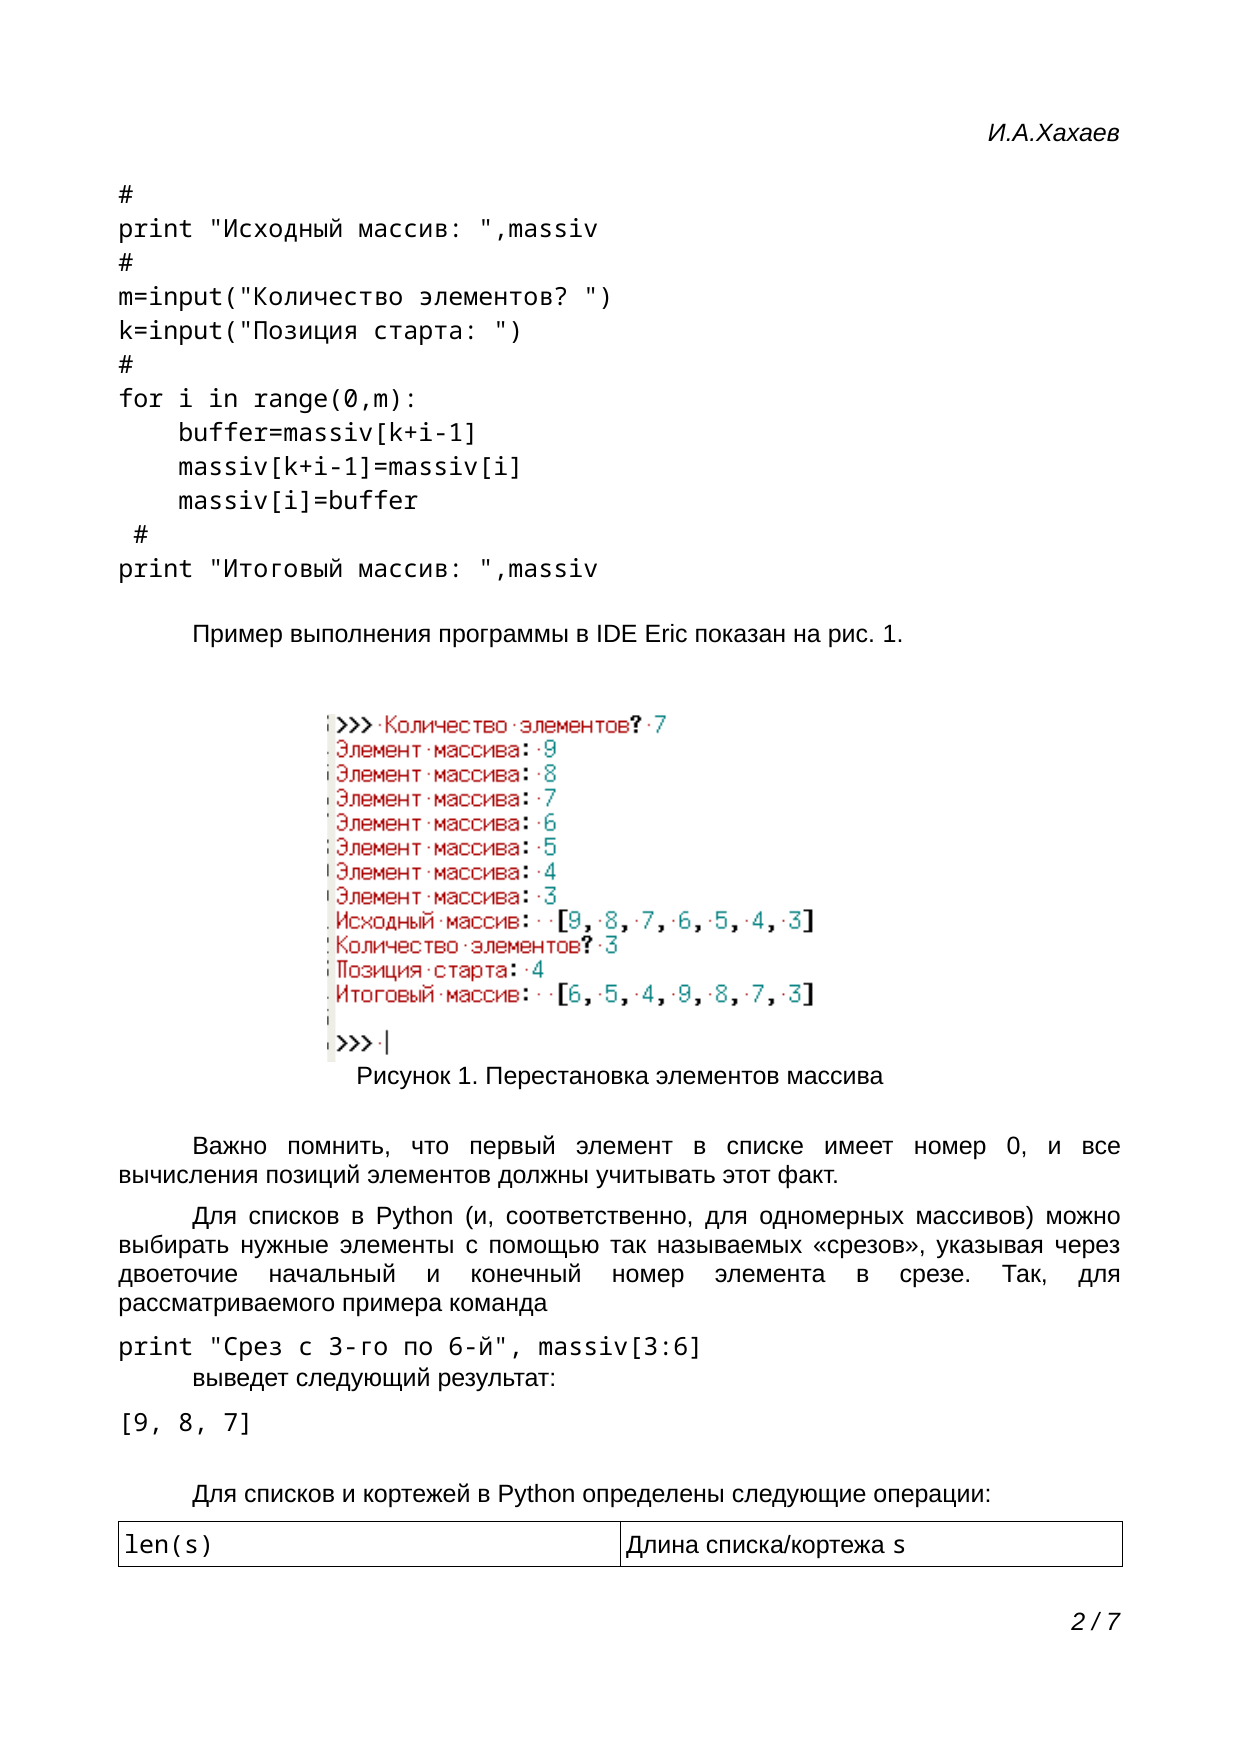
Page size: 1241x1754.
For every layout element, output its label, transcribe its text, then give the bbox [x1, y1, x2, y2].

list # [118, 176, 1122, 210]
list buffer=massiv[k+i-1] [118, 415, 1122, 449]
text Для списков в Python (и, соответственно, для одномерных массивов) можно выбирать нужные элементы с помощью так называемых «срезов», указывая через двоеточие начальный и конечный номер элемента в срезе. Так, для рассматриваемого примера команда [118, 1201, 1122, 1316]
picture [327, 714, 914, 1062]
list [9, 8, 7] [118, 1404, 1122, 1438]
table_header len(s) [119, 1522, 620, 1566]
text Рисунок 1. Перестановка элементов массива [327, 1062, 913, 1090]
text выведет следующий результат: [118, 1363, 1122, 1392]
list # [118, 347, 1122, 381]
text Пример выполнения программы в IDE Eric показан на рис. 1. [118, 619, 1122, 648]
list massiv[k+i-1]=massiv[i] [118, 449, 1122, 483]
list print "Итоговый массив: ",massiv [118, 551, 1122, 585]
list k=input("Позиция старта: ") [118, 313, 1122, 347]
text Для списков и кортежей в Python определены следующие операции: [118, 1479, 1122, 1508]
table_header Длина списка/кортежа s [621, 1522, 1122, 1566]
list for i in range(0,m): [118, 381, 1122, 415]
list m=input("Количество элементов? ") [118, 278, 1122, 313]
list # [118, 517, 1122, 551]
list print "Исходный массив: ",massiv [118, 210, 1122, 244]
list print "Срез с 3-го по 6-й", massiv[3:6] [118, 1329, 1122, 1363]
list # [118, 244, 1122, 278]
text Важно помнить, что первый элемент в списке имеет номер 0, и все вычисления позиций элементов должны учитывать этот факт. [118, 1131, 1122, 1189]
list massiv[i]=buffer [118, 483, 1122, 517]
